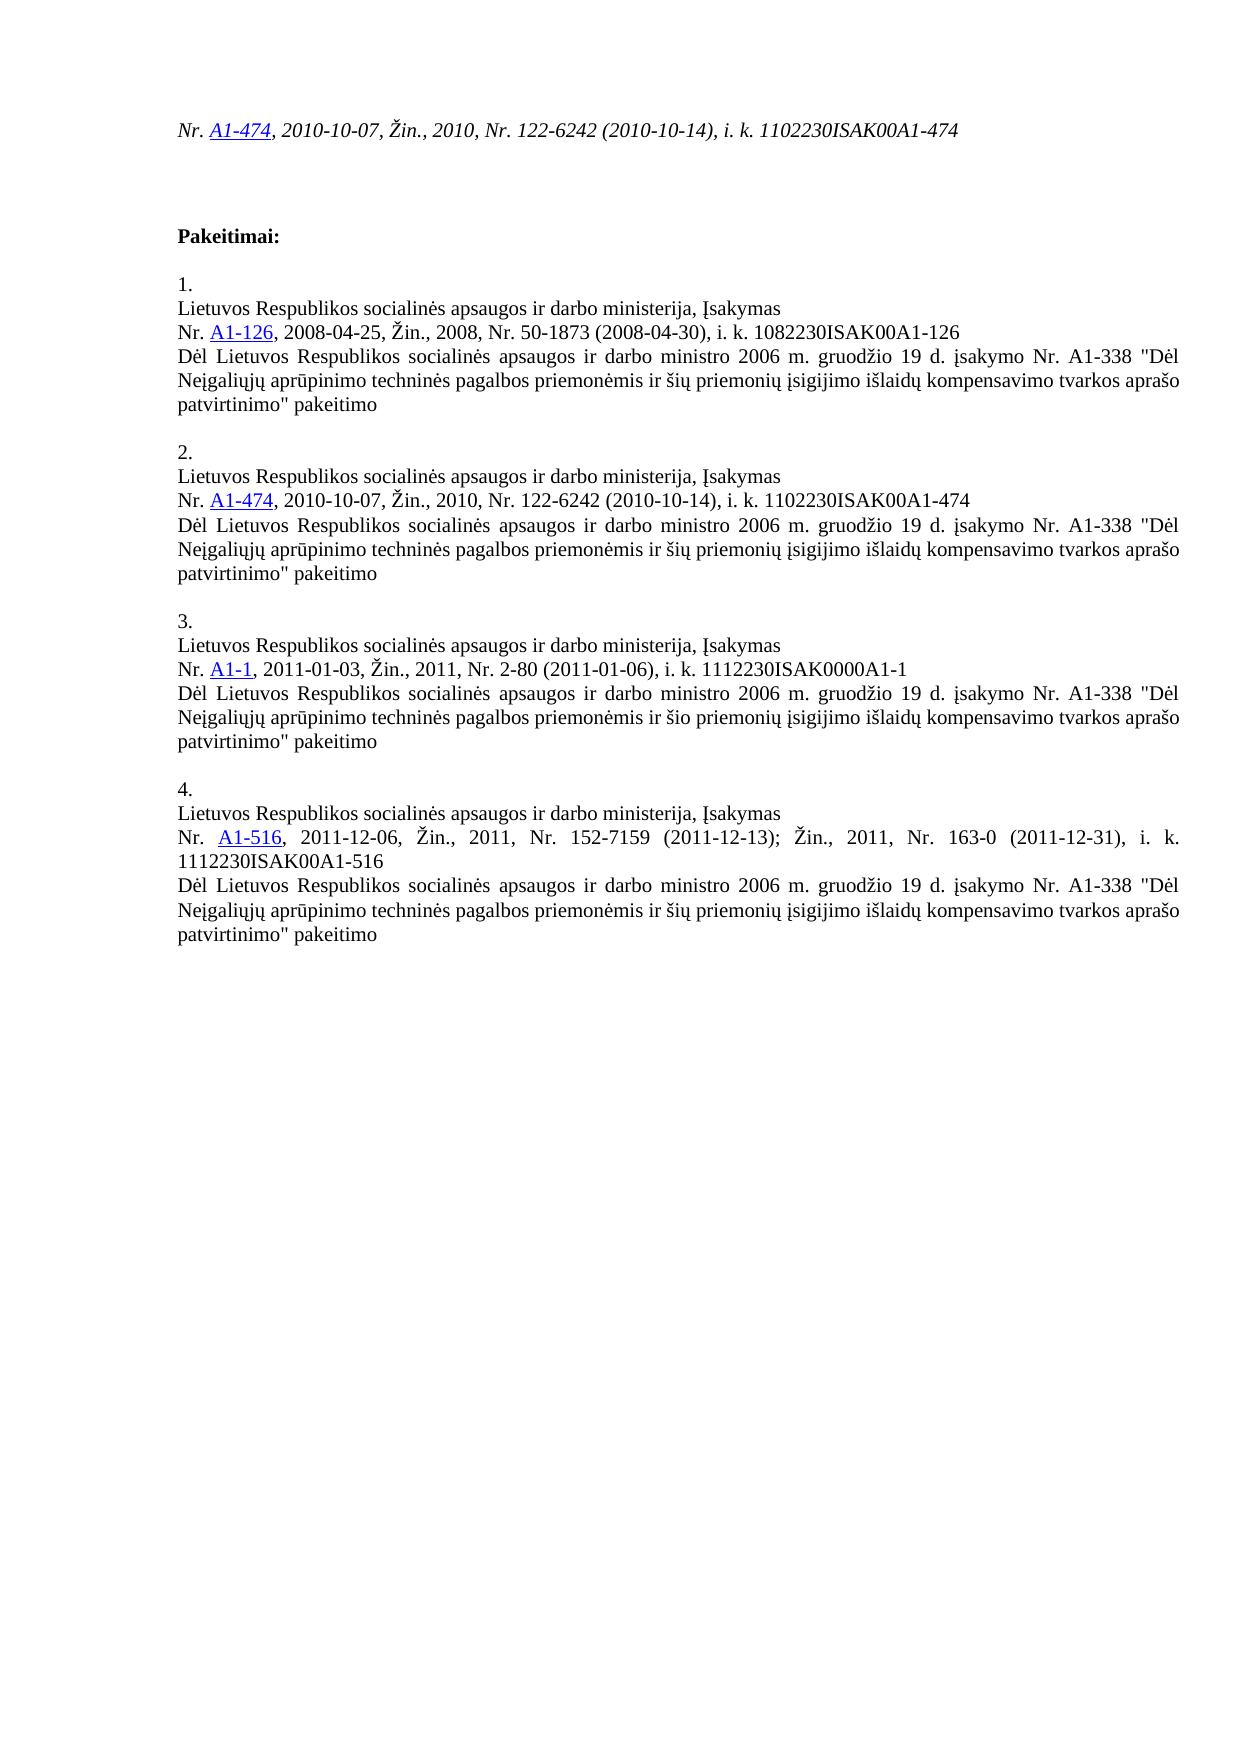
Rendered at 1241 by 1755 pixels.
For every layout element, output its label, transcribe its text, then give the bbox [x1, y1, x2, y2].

text Nr. A1-474, 2010-10-07, Žin., 2010, Nr. 122-6242 (2010-10-14), i. k. 1102230ISAK00A1-474 [177, 118, 1181, 142]
text Dėl Lietuvos Respublikos socialinės apsaugos ir darbo ministro 2006 m. gruodžio 19 d. įsakymo Nr. A1-338 "Dėl Neįgaliųjų aprūpinimo techninės pagalbos priemonėmis ir šių priemonių įsigijimo išlaidų kompensavimo tvarkos aprašo patvirtinimo" pakeitimo [177, 512, 1181, 585]
text 4. [177, 777, 1181, 801]
text Lietuvos Respublikos socialinės apsaugos ir darbo ministerija, Įsakymas [177, 633, 1181, 657]
text Pakeitimai: [177, 224, 1181, 248]
text 3. [177, 609, 1181, 633]
text Nr. A1-516, 2011-12-06, Žin., 2011, Nr. 152-7159 (2011-12-13); Žin., 2011, Nr. 163-0 (2011-12-31), i. k. 1112230ISAK00A1-516 [177, 825, 1181, 873]
text 2. [177, 440, 1181, 464]
text Dėl Lietuvos Respublikos socialinės apsaugos ir darbo ministro 2006 m. gruodžio 19 d. įsakymo Nr. A1-338 "Dėl Neįgaliųjų aprūpinimo techninės pagalbos priemonėmis ir šio priemonių įsigijimo išlaidų kompensavimo tvarkos aprašo patvirtinimo" pakeitimo [177, 681, 1181, 753]
text Dėl Lietuvos Respublikos socialinės apsaugos ir darbo ministro 2006 m. gruodžio 19 d. įsakymo Nr. A1-338 "Dėl Neįgaliųjų aprūpinimo techninės pagalbos priemonėmis ir šių priemonių įsigijimo išlaidų kompensavimo tvarkos aprašo patvirtinimo" pakeitimo [177, 344, 1181, 416]
text Dėl Lietuvos Respublikos socialinės apsaugos ir darbo ministro 2006 m. gruodžio 19 d. įsakymo Nr. A1-338 "Dėl Neįgaliųjų aprūpinimo techninės pagalbos priemonėmis ir šių priemonių įsigijimo išlaidų kompensavimo tvarkos aprašo patvirtinimo" pakeitimo [177, 873, 1181, 946]
text Lietuvos Respublikos socialinės apsaugos ir darbo ministerija, Įsakymas [177, 801, 1181, 825]
text Lietuvos Respublikos socialinės apsaugos ir darbo ministerija, Įsakymas [177, 296, 1181, 320]
text Nr. A1-1, 2011-01-03, Žin., 2011, Nr. 2-80 (2011-01-06), i. k. 1112230ISAK0000A1-1 [177, 657, 1181, 681]
text Nr. A1-126, 2008-04-25, Žin., 2008, Nr. 50-1873 (2008-04-30), i. k. 1082230ISAK00A1-126 [177, 320, 1181, 344]
text 1. [177, 272, 1181, 296]
text Nr. A1-474, 2010-10-07, Žin., 2010, Nr. 122-6242 (2010-10-14), i. k. 1102230ISAK00A1-474 [177, 488, 1181, 512]
text Lietuvos Respublikos socialinės apsaugos ir darbo ministerija, Įsakymas [177, 464, 1181, 488]
